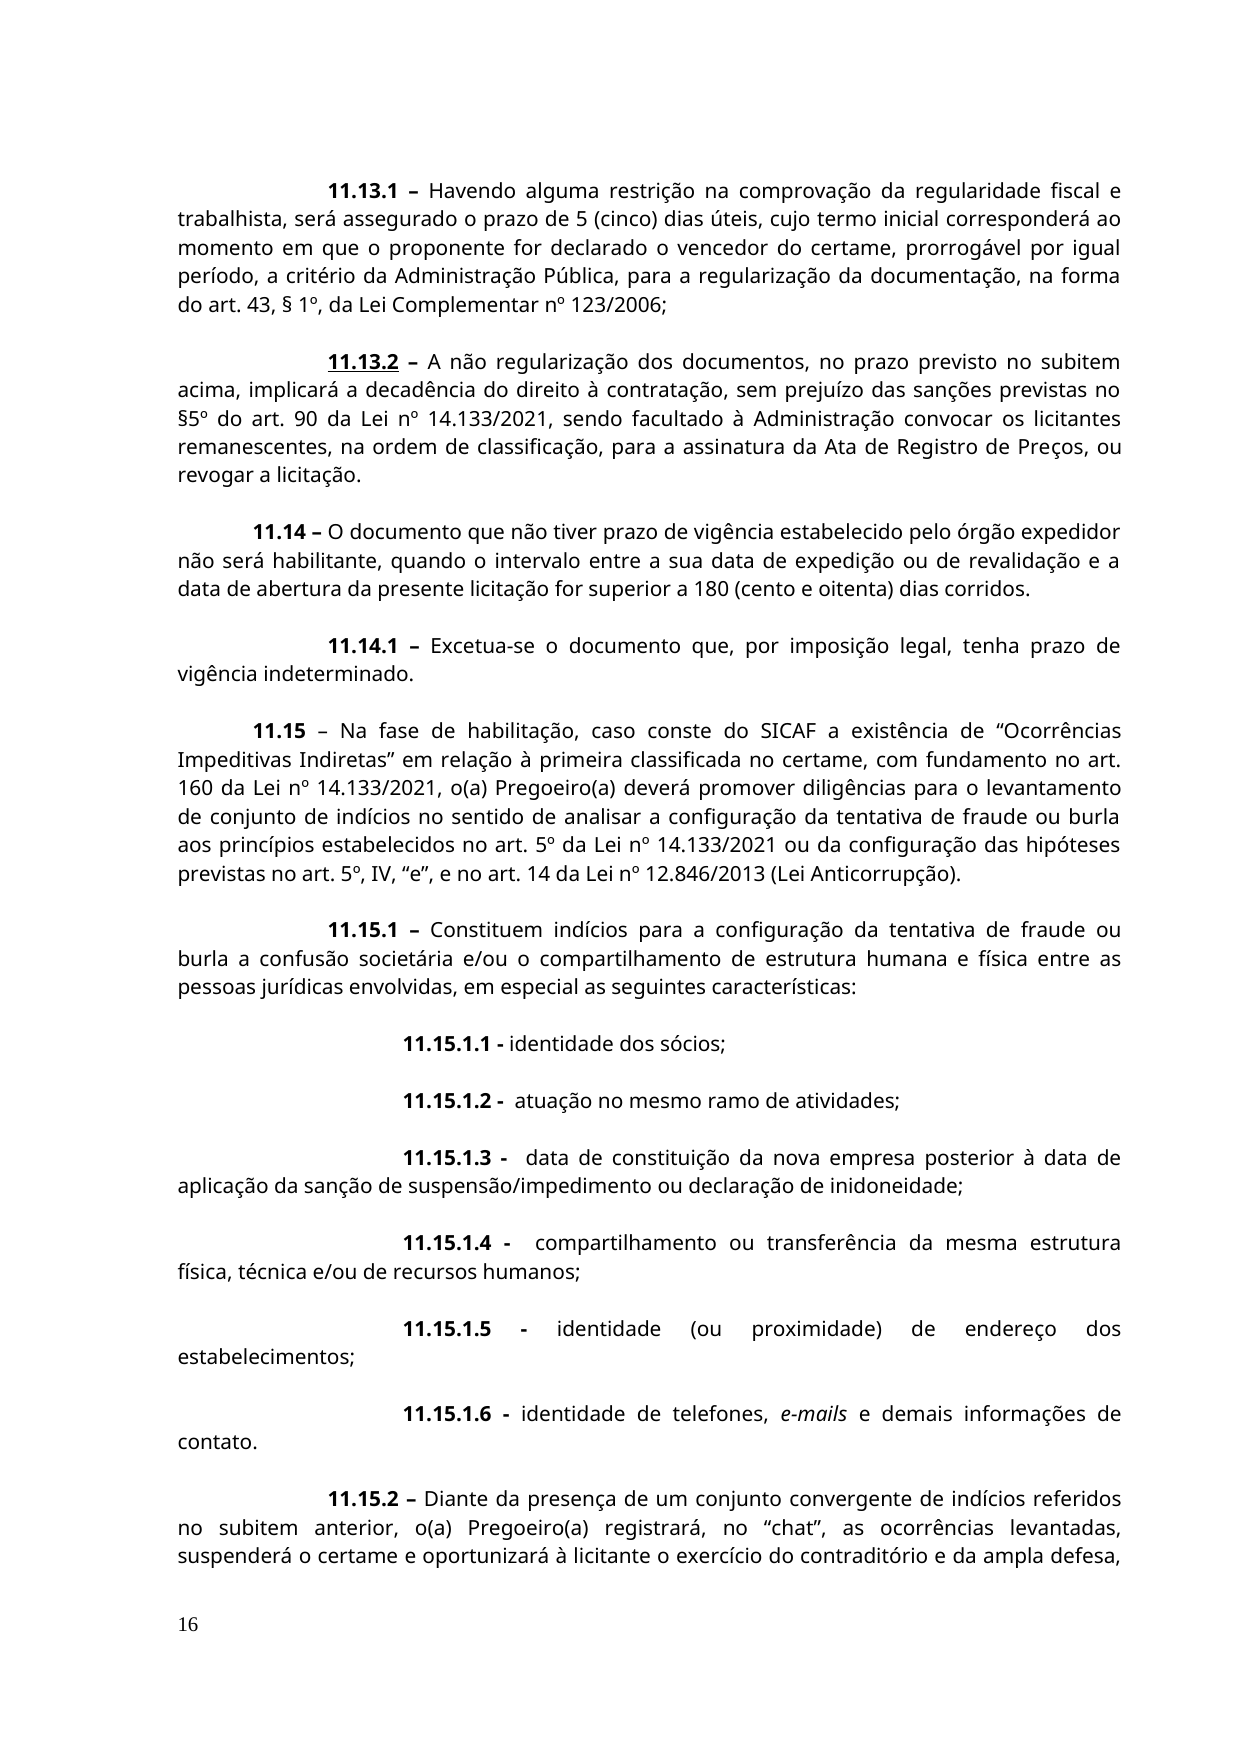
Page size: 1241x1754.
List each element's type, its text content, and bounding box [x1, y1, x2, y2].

text 11.15.1.6 - identidade de telefones, e-mails e demais informações de contato. [177, 1399, 1122, 1456]
text 11.15.1.5 - identidade (ou proximidade) de endereço dos estabelecimentos; [177, 1314, 1122, 1371]
text 11.15.1.3 - data de constituição da nova empresa posterior à data de aplicação da sanção de suspensão/impedimento ou declaração de inidoneidade; [177, 1143, 1122, 1200]
text 11.15 – Na fase de habilitação, caso conste do SICAF a existência de “Ocorrências Impeditivas Indiretas” em relação à primeira classificada no certame, com fundamento no art. 160 da Lei nº 14.133/2021, o(a) Pregoeiro(a) deverá promover diligências para o levantamento de conjunto de indícios no sentido de analisar a configuração da tentativa de fraude ou burla aos princípios estabelecidos no art. 5º da Lei nº 14.133/2021 ou da configuração das hipóteses previstas no art. 5º, IV, “e”, e no art. 14 da Lei nº 12.846/2013 (Lei Anticorrupção). [177, 716, 1122, 887]
text 11.15.1.1 - identidade dos sócios; [177, 1029, 1122, 1058]
text 11.15.1.2 - atuação no mesmo ramo de atividades; [177, 1086, 1122, 1114]
text 11.14.1 – Excetua-se o documento que, por imposição legal, tenha prazo de vigência indeterminado. [177, 631, 1122, 688]
text 11.15.1.4 - compartilhamento ou transferência da mesma estrutura física, técnica e/ou de recursos humanos; [177, 1228, 1122, 1285]
text 11.13.1 – Havendo alguma restrição na comprovação da regularidade fiscal e trabalhista, será assegurado o prazo de 5 (cinco) dias úteis, cujo termo inicial corresponderá ao momento em que o proponente for declarado o vencedor do certame, prorrogável por igual período, a critério da Administração Pública, para a regularização da documentação, na forma do art. 43, § 1º, da Lei Complementar nº 123/2006; [177, 176, 1122, 318]
text 11.14 – O documento que não tiver prazo de vigência estabelecido pelo órgão expedidor não será habilitante, quando o intervalo entre a sua data de expedição ou de revalidação e a data de abertura da presente licitação for superior a 180 (cento e oitenta) dias corridos. [177, 517, 1122, 603]
text 11.13.2 – A não regularização dos documentos, no prazo previsto no subitem acima, implicará a decadência do direito à contratação, sem prejuízo das sanções previstas no §5º do art. 90 da Lei nº 14.133/2021, sendo facultado à Administração convocar os licitantes remanescentes, na ordem de classificação, para a assinatura da Ata de Registro de Preços, ou revogar a licitação. [177, 347, 1122, 489]
text 11.15.1 – Constituem indícios para a configuração da tentativa de fraude ou burla a confusão societária e/ou o compartilhamento de estrutura humana e física entre as pessoas jurídicas envolvidas, em especial as seguintes características: [177, 916, 1122, 1001]
text 11.15.2 – Diante da presença de um conjunto convergente de indícios referidos no subitem anterior, o(a) Pregoeiro(a) registrará, no “chat”, as ocorrências levantadas, suspenderá o certame e oportunizará à licitante o exercício do contraditório e da ampla defesa, [177, 1484, 1122, 1569]
